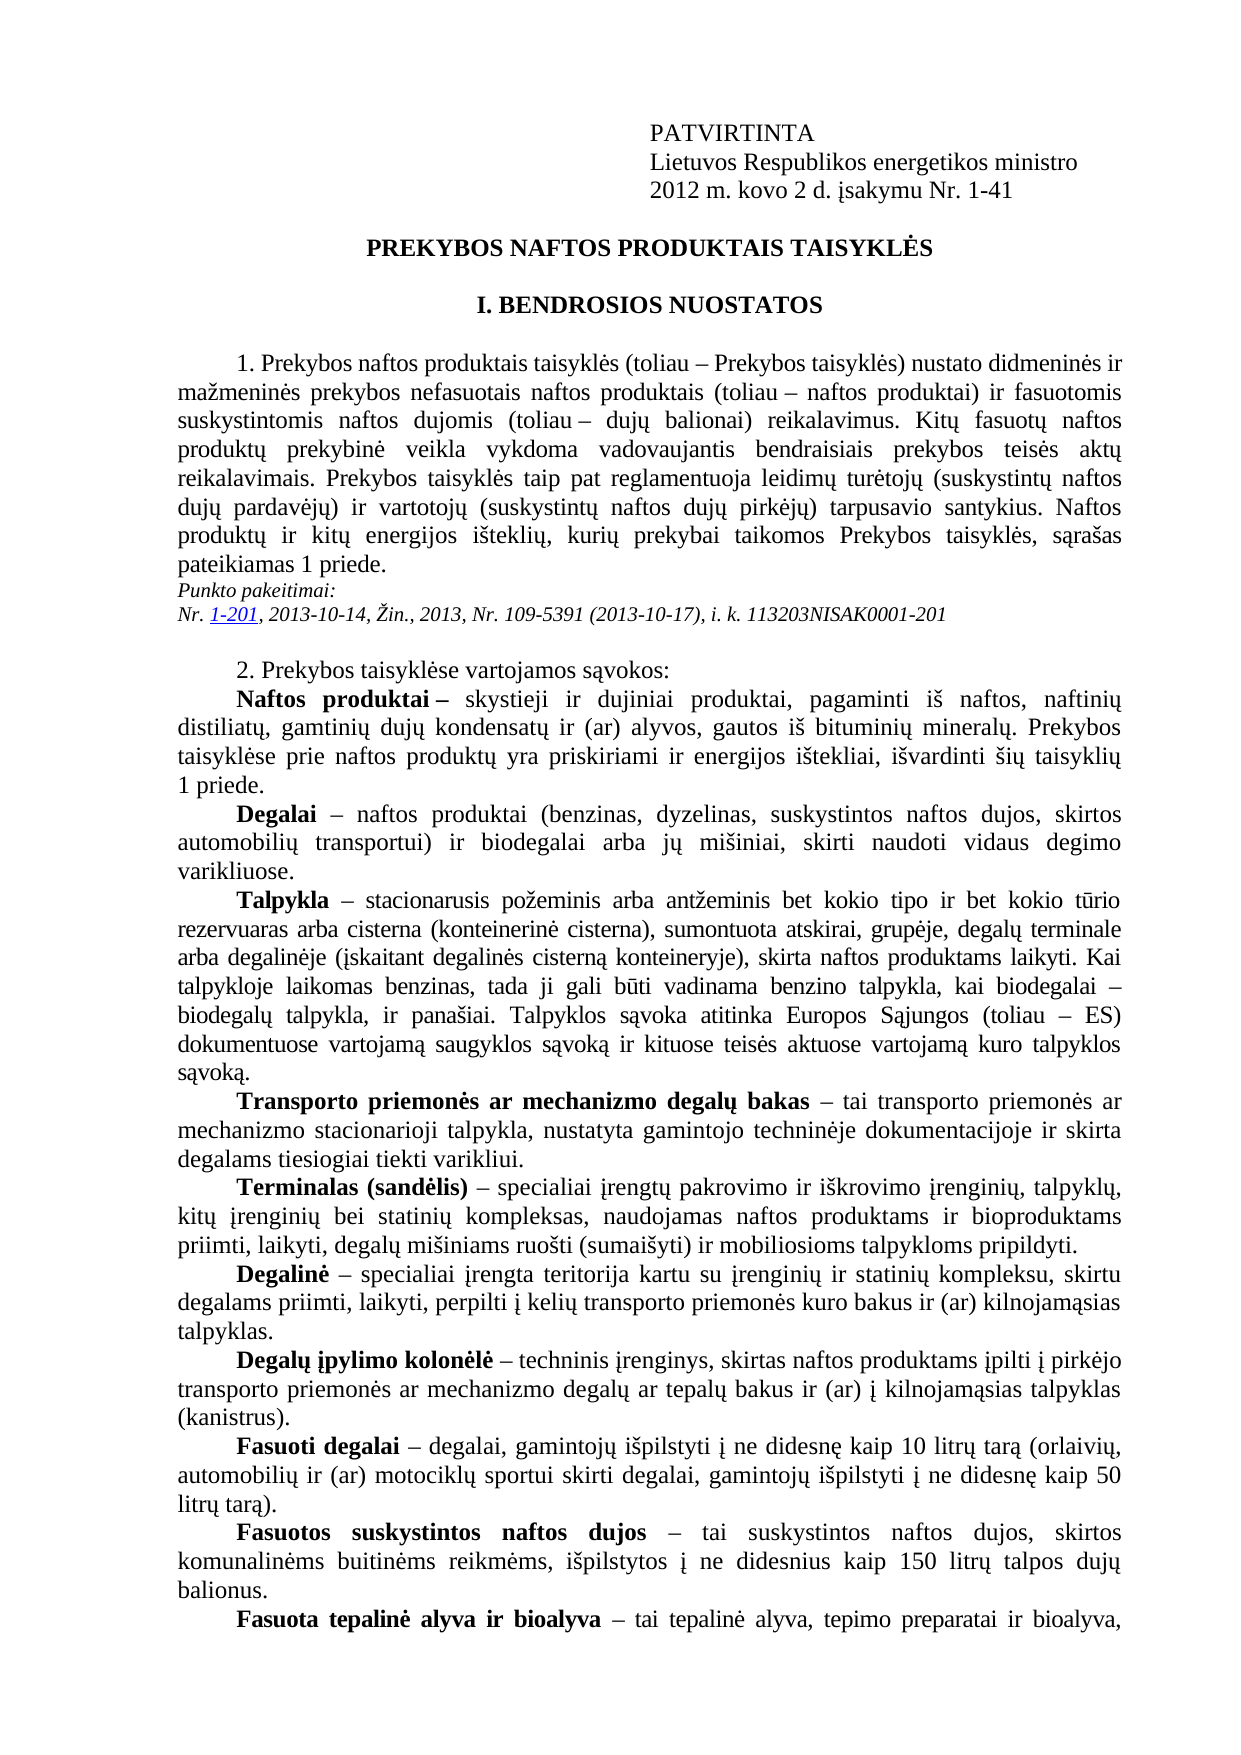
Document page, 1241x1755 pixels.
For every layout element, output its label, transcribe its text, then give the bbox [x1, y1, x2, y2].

text 2012 m. kovo 2 d. įsakymu Nr. 1-41 [649, 176, 1122, 204]
text Talpykla – stacionarusis požeminis arba antžeminis bet kokio tipo ir bet kokio tūrio rezervuaras arba cisterna (konteinerinė cisterna), sumontuota atskirai, grupėje, degalų terminale arba degalinėje (įskaitant degalinės cisterną konteineryje), skirta naftos produktams laikyti. Kai talpykloje laikomas benzinas, tada ji gali būti vadinama benzino talpykla, kai biodegalai – biodegalų talpykla, ir panašiai. Talpyklos sąvoka atitinka Europos Sąjungos (toliau – ES) dokumentuose vartojamą saugyklos sąvoką ir kituose teisės aktuose vartojamą kuro talpyklos sąvoką. [177, 885, 1122, 1086]
text Nr. 1-201, 2013-10-14, Žin., 2013, Nr. 109-5391 (2013-10-17), i. k. 113203NISAK0001-201 [177, 602, 1122, 626]
text Degalai – naftos produktai (benzinas, dyzelinas, suskystintos naftos dujos, skirtos automobilių transportui) ir biodegalai arba jų mišiniai, skirti naudoti vidaus degimo varikliuose. [177, 799, 1122, 885]
text Punkto pakeitimai: [177, 578, 1122, 602]
text Terminalas (sandėlis) – specialiai įrengtų pakrovimo ir iškrovimo įrenginių, talpyklų, kitų įrenginių bei statinių kompleksas, naudojamas naftos produktams ir bioproduktams priimti, laikyti, degalų mišiniams ruošti (sumaišyti) ir mobiliosioms talpykloms pripildyti. [177, 1172, 1122, 1259]
text Degalų įpylimo kolonėlė – techninis įrenginys, skirtas naftos produktams įpilti į pirkėjo transporto priemonės ar mechanizmo degalų ar tepalų bakus ir (ar) į kilnojamąsias talpyklas (kanistrus). [177, 1345, 1122, 1431]
text 2. Prekybos taisyklėse vartojamos sąvokos: [177, 655, 1122, 684]
text Fasuoti degalai – degalai, gamintojų išpilstyti į ne didesnę kaip 10 litrų tarą (orlaivių, automobilių ir (ar) motociklų sportui skirti degalai, gamintojų išpilstyti į ne didesnę kaip 50 litrų tarą). [177, 1431, 1122, 1517]
text PREKYBOS NAFTOS PRODUKTAIS TAISYKLĖS [177, 233, 1122, 262]
text Degalinė – specialiai įrengta teritorija kartu su įrenginių ir statinių kompleksu, skirtu degalams priimti, laikyti, perpilti į kelių transporto priemonės kuro bakus ir (ar) kilnojamąsias talpyklas. [177, 1259, 1122, 1345]
text Lietuvos Respublikos energetikos ministro [649, 147, 1122, 176]
text PATVIRTINTA [649, 118, 1122, 147]
text Transporto priemonės ar mechanizmo degalų bakas – tai transporto priemonės ar mechanizmo stacionarioji talpykla, nustatyta gamintojo techninėje dokumentacijoje ir skirta degalams tiesiogiai tiekti varikliui. [177, 1086, 1122, 1172]
text I. BENDROSIOS NUOSTATOS [177, 291, 1122, 319]
text Fasuotos suskystintos naftos dujos – tai suskystintos naftos dujos, skirtos komunalinėms buitinėms reikmėms, išpilstytos į ne didesnius kaip 150 litrų talpos dujų balionus. [177, 1517, 1122, 1604]
text 1. Prekybos naftos produktais taisyklės (toliau – Prekybos taisyklės) nustato didmeninės ir mažmeninės prekybos nefasuotais naftos produktais (toliau – naftos produktai) ir fasuotomis suskystintomis naftos dujomis (toliau – dujų balionai) reikalavimus. Kitų fasuotų naftos produktų prekybinė veikla vykdoma vadovaujantis bendraisiais prekybos teisės aktų reikalavimais. Prekybos taisyklės taip pat reglamentuoja leidimų turėtojų (suskystintų naftos dujų pardavėjų) ir vartotojų (suskystintų naftos dujų pirkėjų) tarpusavio santykius. Naftos produktų ir kitų energijos išteklių, kurių prekybai taikomos Prekybos taisyklės, sąrašas pateikiamas 1 priede. [177, 348, 1122, 578]
text Fasuota tepalinė alyva ir bioalyva – tai tepalinė alyva, tepimo preparatai ir bioalyva, [177, 1604, 1122, 1632]
text Naftos produktai – skystieji ir dujiniai produktai, pagaminti iš naftos, naftinių distiliatų, gamtinių dujų kondensatų ir (ar) alyvos, gautos iš bituminių mineralų. Prekybos taisyklėse prie naftos produktų yra priskiriami ir energijos ištekliai, išvardinti šių taisyklių 1 priede. [177, 684, 1122, 799]
